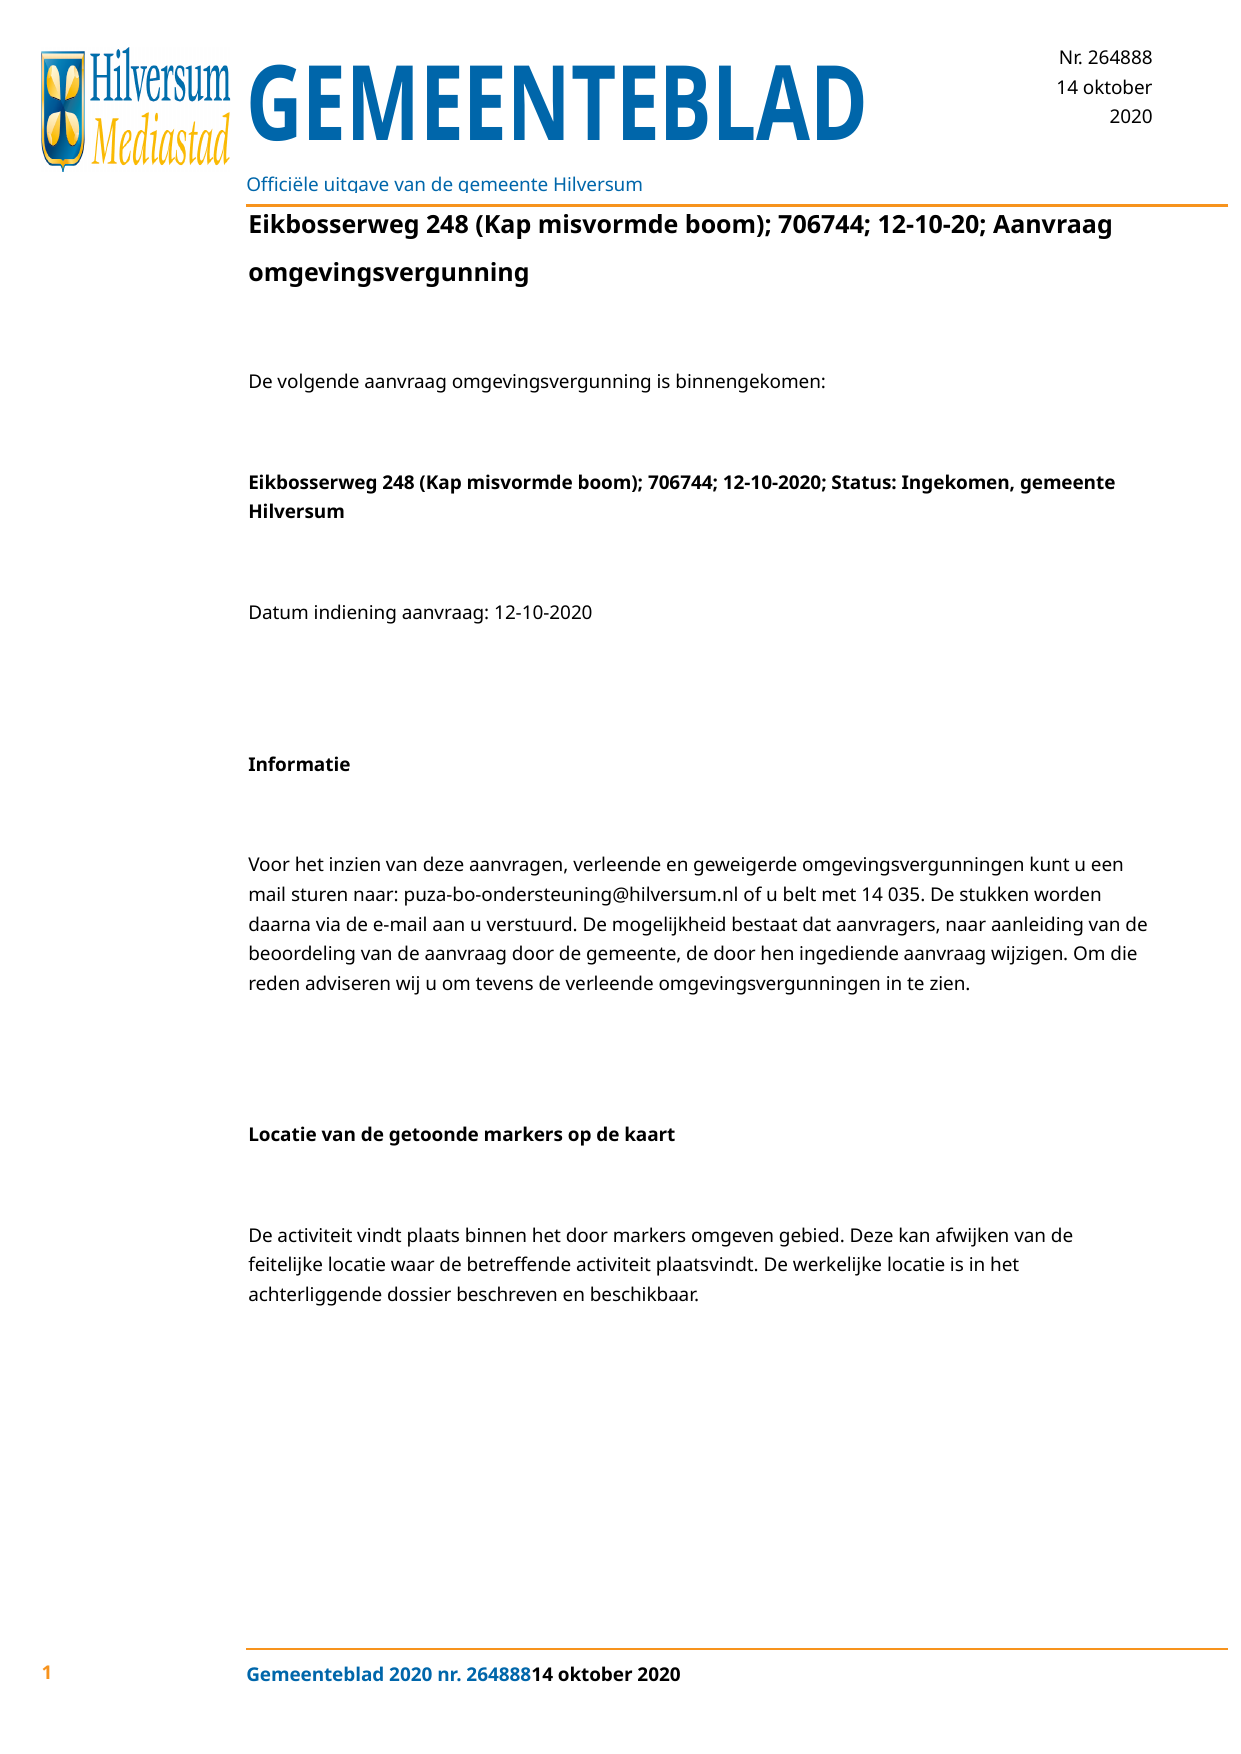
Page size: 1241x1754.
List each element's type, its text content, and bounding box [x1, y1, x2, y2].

text Datum indiening aanvraag: 12-10-2020 [248, 599, 1152, 625]
text Informatie [248, 751, 1152, 777]
text De activiteit vindt plaats binnen het door markers omgeven gebied. Deze kan afwijken van de feitelijke locatie waar de betreffende activiteit plaatsvindt. De werkelijke locatie is in het achterliggende dossier beschreven en beschikbaar. [248, 1222, 1152, 1307]
text Eikbosserweg 248 (Kap misvormde boom); 706744; 12-10-20; Aanvraag omgevingsvergunning [248, 207, 1152, 288]
text Locatie van de getoonde markers op de kaart [248, 1121, 1152, 1147]
text De volgende aanvraag omgevingsvergunning is binnengekomen: [248, 368, 1152, 394]
picture [41, 47, 231, 172]
text Voor het inzien van deze aanvragen, verleende en geweigerde omgevingsvergunningen kunt u een mail sturen naar: puza-bo-ondersteuning@hilversum.nl of u belt met 14 035. De stukken worden daarna via de e-mail aan u verstuurd. De mogelijkheid bestaat dat aanvragers, naar aanleiding van de beoordeling van de aanvraag door de gemeente, de door hen ingediende aanvraag wijzigen. Om die reden adviseren wij u om tevens de verleende omgevingsvergunningen in te zien. [248, 852, 1152, 996]
text Eikbosserweg 248 (Kap misvormde boom); 706744; 12-10-2020; Status: Ingekomen, gemeente Hilversum [248, 469, 1152, 524]
